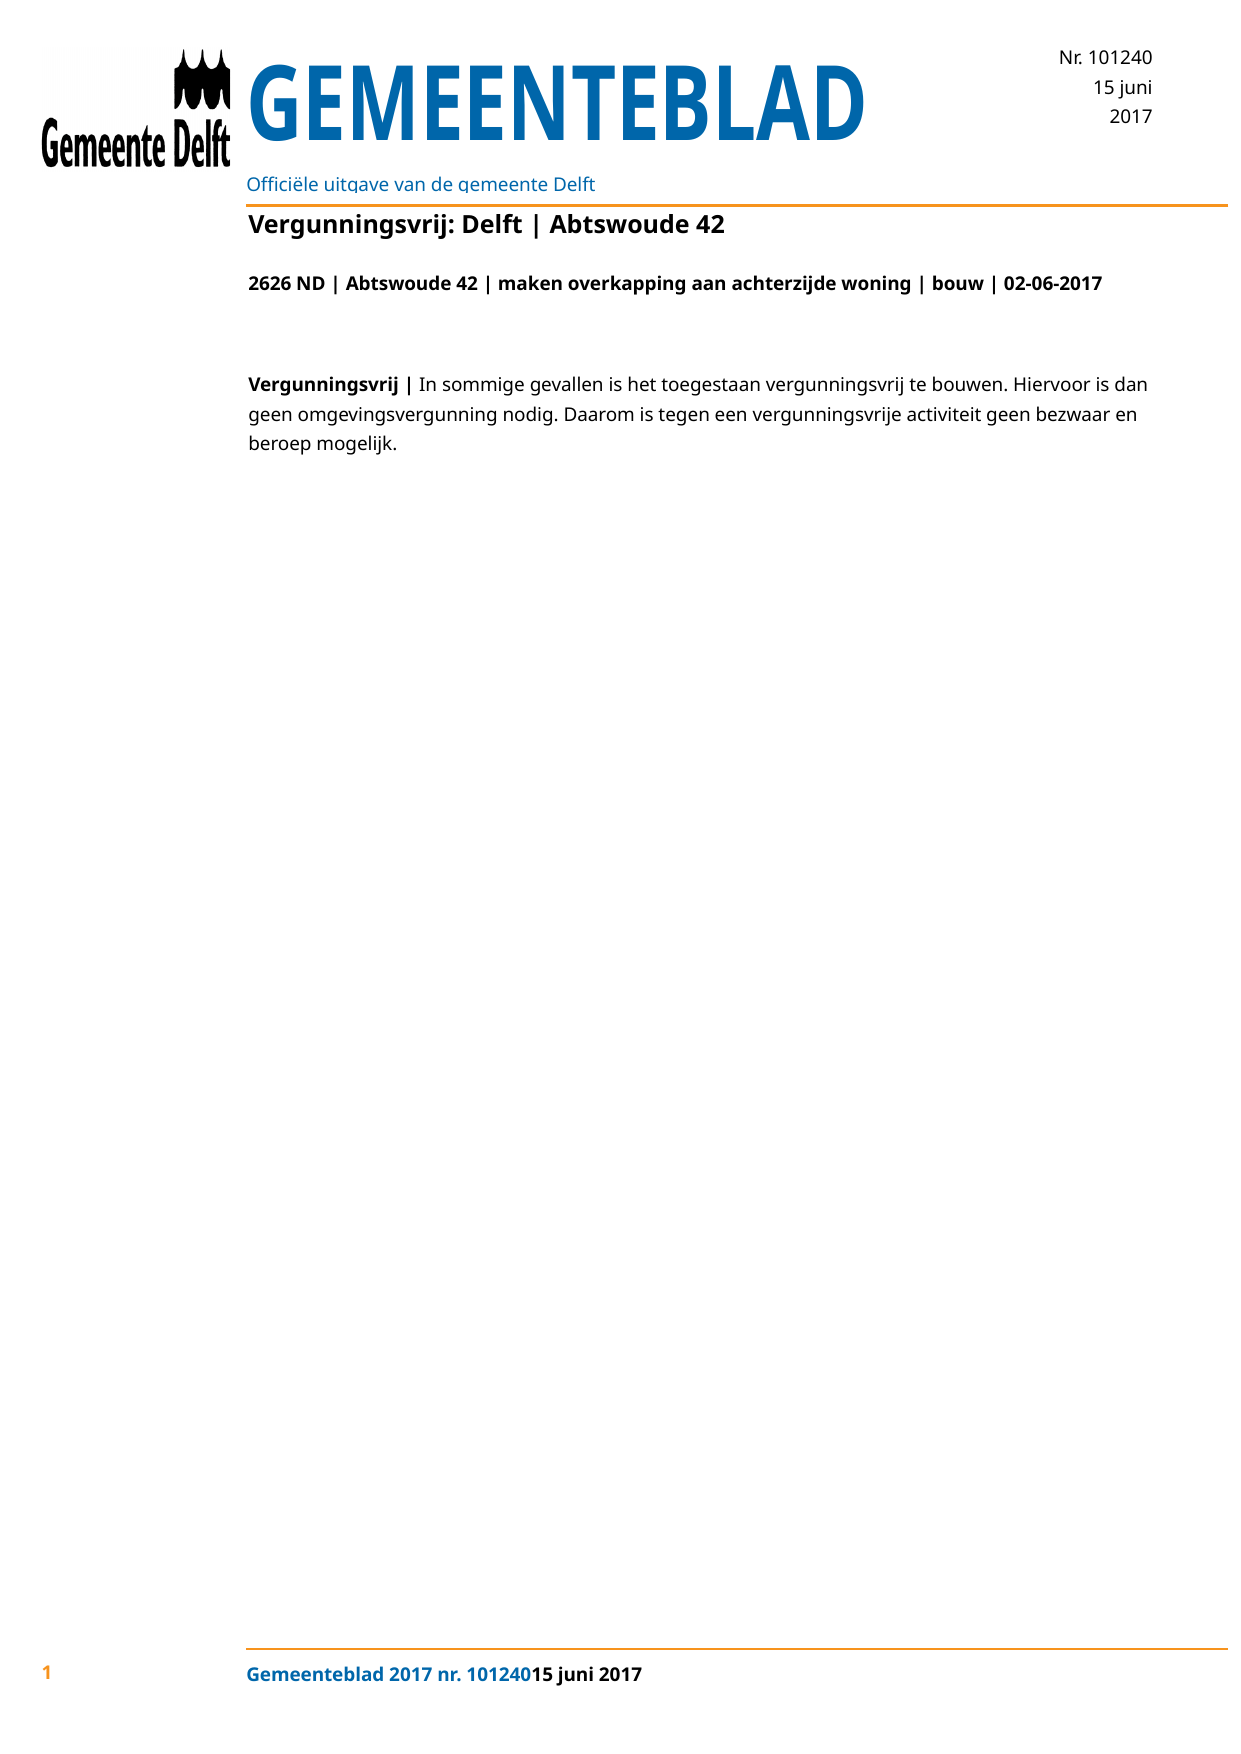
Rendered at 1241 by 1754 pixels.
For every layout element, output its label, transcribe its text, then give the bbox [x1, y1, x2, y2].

text Vergunningsvrij: Delft | Abtswoude 42 [248, 207, 1152, 241]
picture [41, 47, 231, 172]
text Vergunningsvrij | In sommige gevallen is het toegestaan vergunningsvrij te bouwen. Hiervoor is dan geen omgevingsvergunning nodig. Daarom is tegen een vergunningsvrije activiteit geen bezwaar en beroep mogelijk. [248, 371, 1152, 456]
text 2626 ND | Abtswoude 42 | maken overkapping aan achterzijde woning | bouw | 02-06-2017 [248, 270, 1152, 296]
